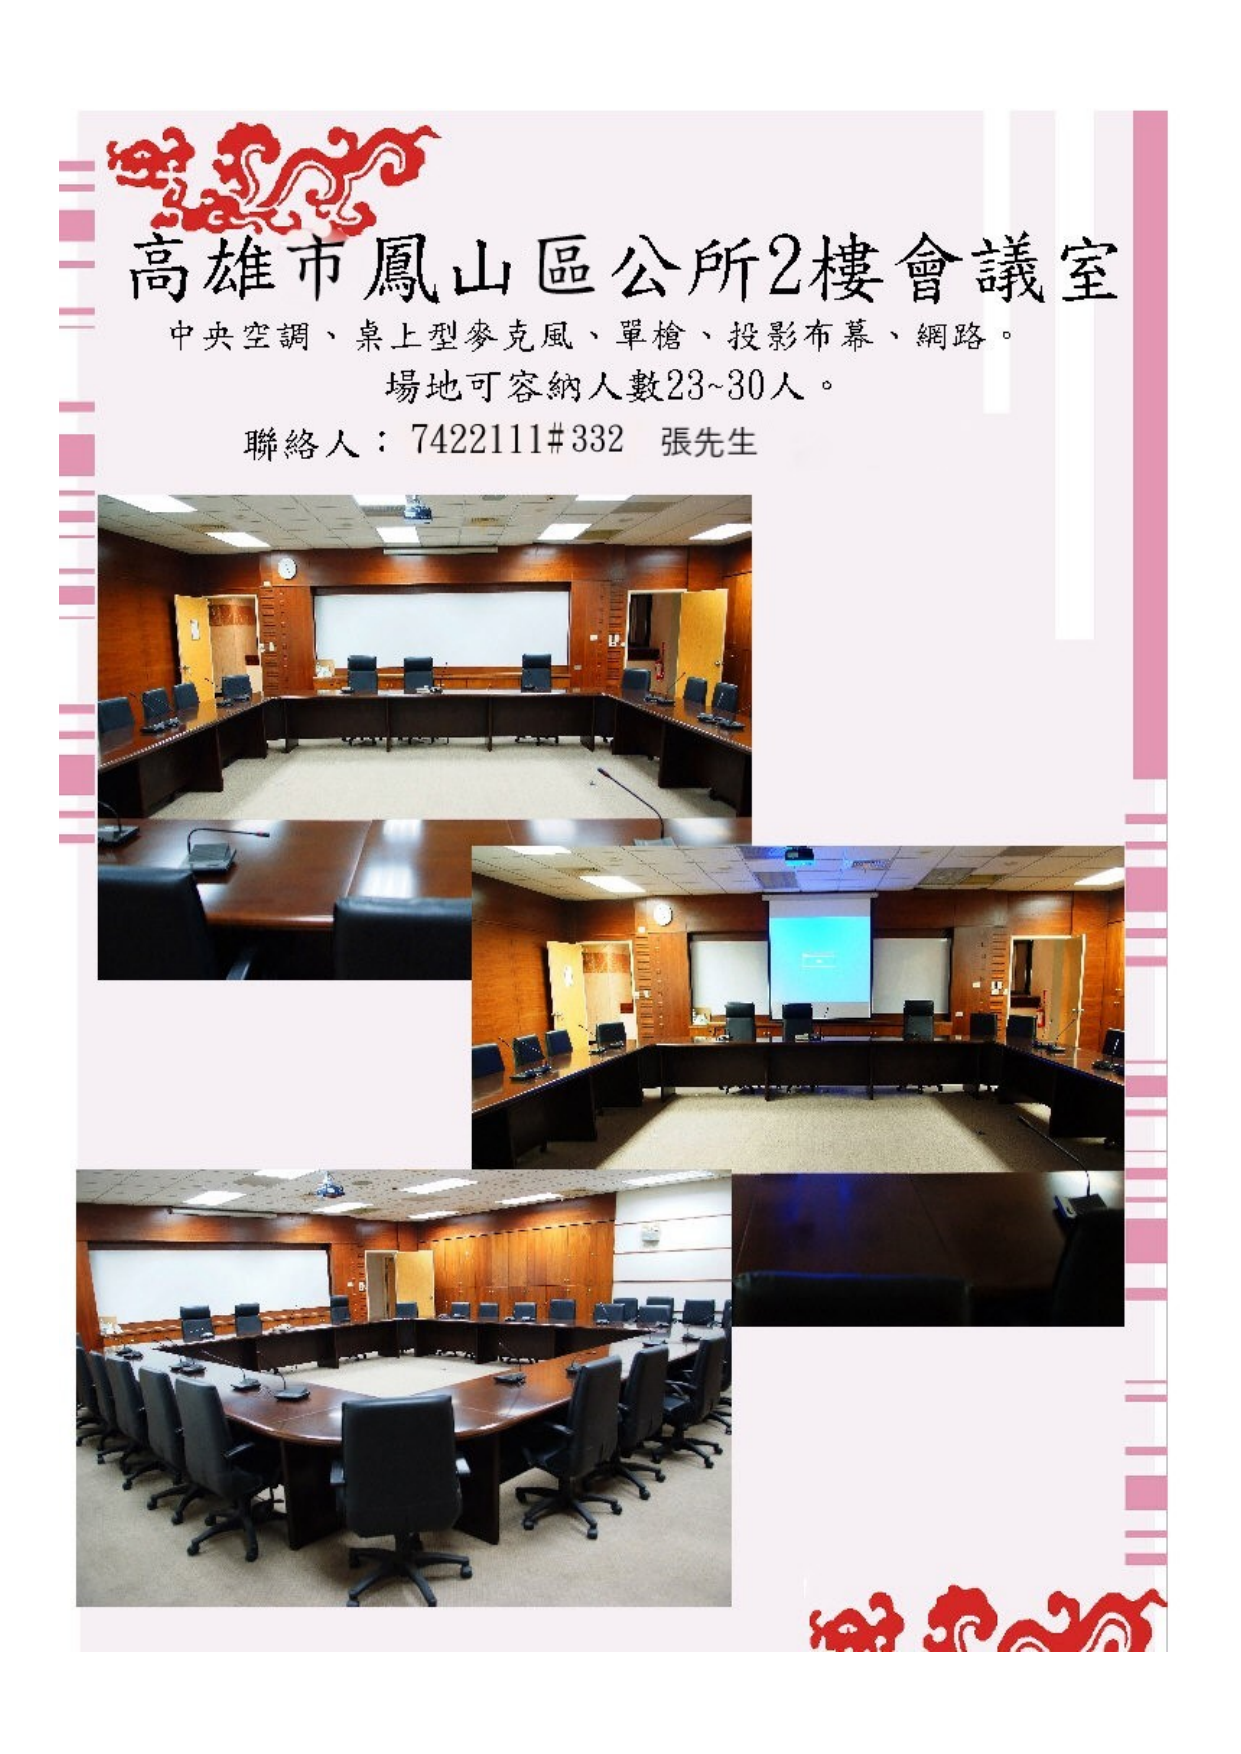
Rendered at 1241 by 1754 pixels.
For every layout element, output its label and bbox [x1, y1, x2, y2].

picture [59, 108, 1181, 1652]
